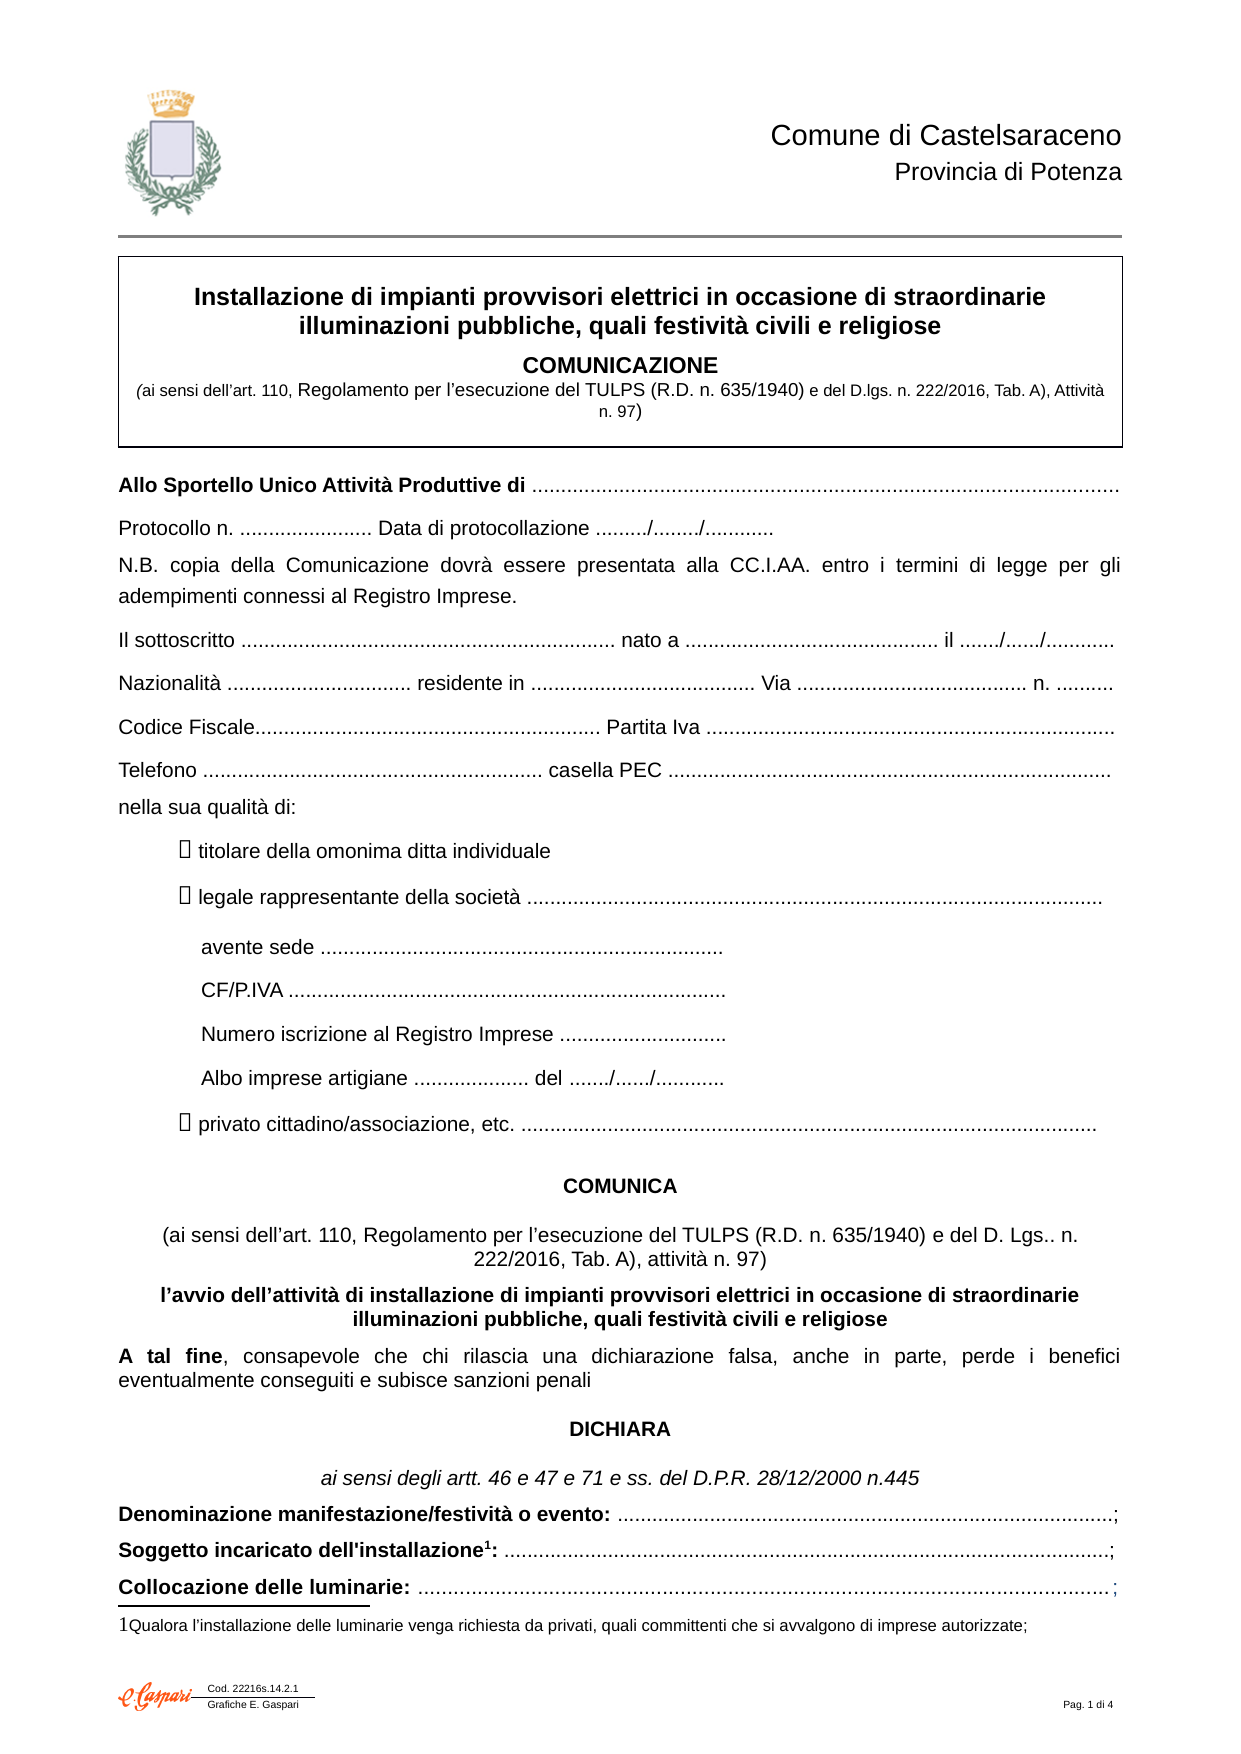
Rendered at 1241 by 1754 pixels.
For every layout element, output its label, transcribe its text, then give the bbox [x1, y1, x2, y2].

text (ai sensi dell’art. 110, Regolamento per l’esecuzione del TULPS (R.D. n. 635/1940) e del D. Lgs.. n. 222/2016, Tab. A), attività n. 97) [118, 1223, 1122, 1271]
picture [122, 185, 224, 219]
text N.B. copia della Comunicazione dovrà essere presentata alla CC.I.AA. entro i termini di legge per gli adempimenti connessi al Registro Imprese. [118, 553, 1122, 608]
text COMUNICA [118, 1174, 1122, 1198]
text DICHIARA [118, 1416, 1122, 1440]
text Protocollo n. ....................... Data di protocollazione ........./......../............ [118, 516, 1122, 540]
table_header Installazione di impianti provvisori elettrici in occasione di straordinarie illuminazioni pubbliche, quali festività civili e religiose COMUNICAZIONE (ai sensi dell’art. 110, Regolamento per l’esecuzione del TULPS (R.D. n. 635/1940) e del D.lgs. n. 222/2016, Tab. A), Attività n. 97) [119, 257, 1122, 446]
text Allo Sportello Unico Attività Produttive di [118, 472, 1122, 496]
text A tal fine, consapevole che chi rilascia una dichiarazione falsa, anche in parte, perde i benefici eventualmente conseguiti e subisce sanzioni penali [118, 1343, 1122, 1391]
text  privato cittadino/associazione, etc. .................................................................................................... [177, 1104, 1122, 1138]
picture [122, 152, 224, 157]
text Comune di Castelsaraceno [118, 118, 1122, 152]
text Nazionalità ................................ residente in ....................................... Via ........................................ n. .......... [118, 671, 1122, 695]
text Qualora l’installazione delle luminarie venga richiesta da privati, quali committenti che si avvalgono di imprese autorizzate; [118, 1612, 1122, 1636]
text Numero iscrizione al Registro Imprese ............................. [201, 1022, 1122, 1046]
text Telefono ........................................................... casella PEC ............................................................................. [118, 758, 1122, 782]
text  titolare della omonima ditta individuale [177, 831, 1122, 865]
text avente sede ...................................................................... [201, 934, 1122, 958]
text Soggetto incaricato dell'installazione: .........................................................................................................; [118, 1538, 1122, 1562]
text Albo imprese artigiane .................... del ......./....../............ [201, 1066, 1122, 1089]
text l’avvio dell’attività di installazione di impianti provvisori elettrici in occasione di straordinarie illuminazioni pubbliche, quali festività civili e religiose [118, 1283, 1122, 1331]
text Collocazione delle luminarie: ....................................................................................................................; [118, 1575, 1122, 1599]
text CF/P.IVA ............................................................................ [201, 978, 1122, 1002]
text Codice Fiscale............................................................ Partita Iva ....................................................................... [118, 715, 1122, 739]
text  legale rappresentante della società .................................................................................................... [177, 878, 1122, 912]
text Provincia di Potenza [118, 157, 1122, 185]
text Il sottoscritto ................................................................. nato a ............................................ il ......./....../............ [118, 627, 1122, 651]
text ai sensi degli artt. 46 e 47 e 71 e ss. del D.P.R. 28/12/2000 n.445 [118, 1465, 1122, 1489]
text nella sua qualità di: [118, 795, 1122, 819]
picture [118, 1682, 192, 1711]
picture [122, 87, 224, 118]
text Denominazione manifestazione/festività o evento: ......................................................................................; [118, 1502, 1122, 1526]
